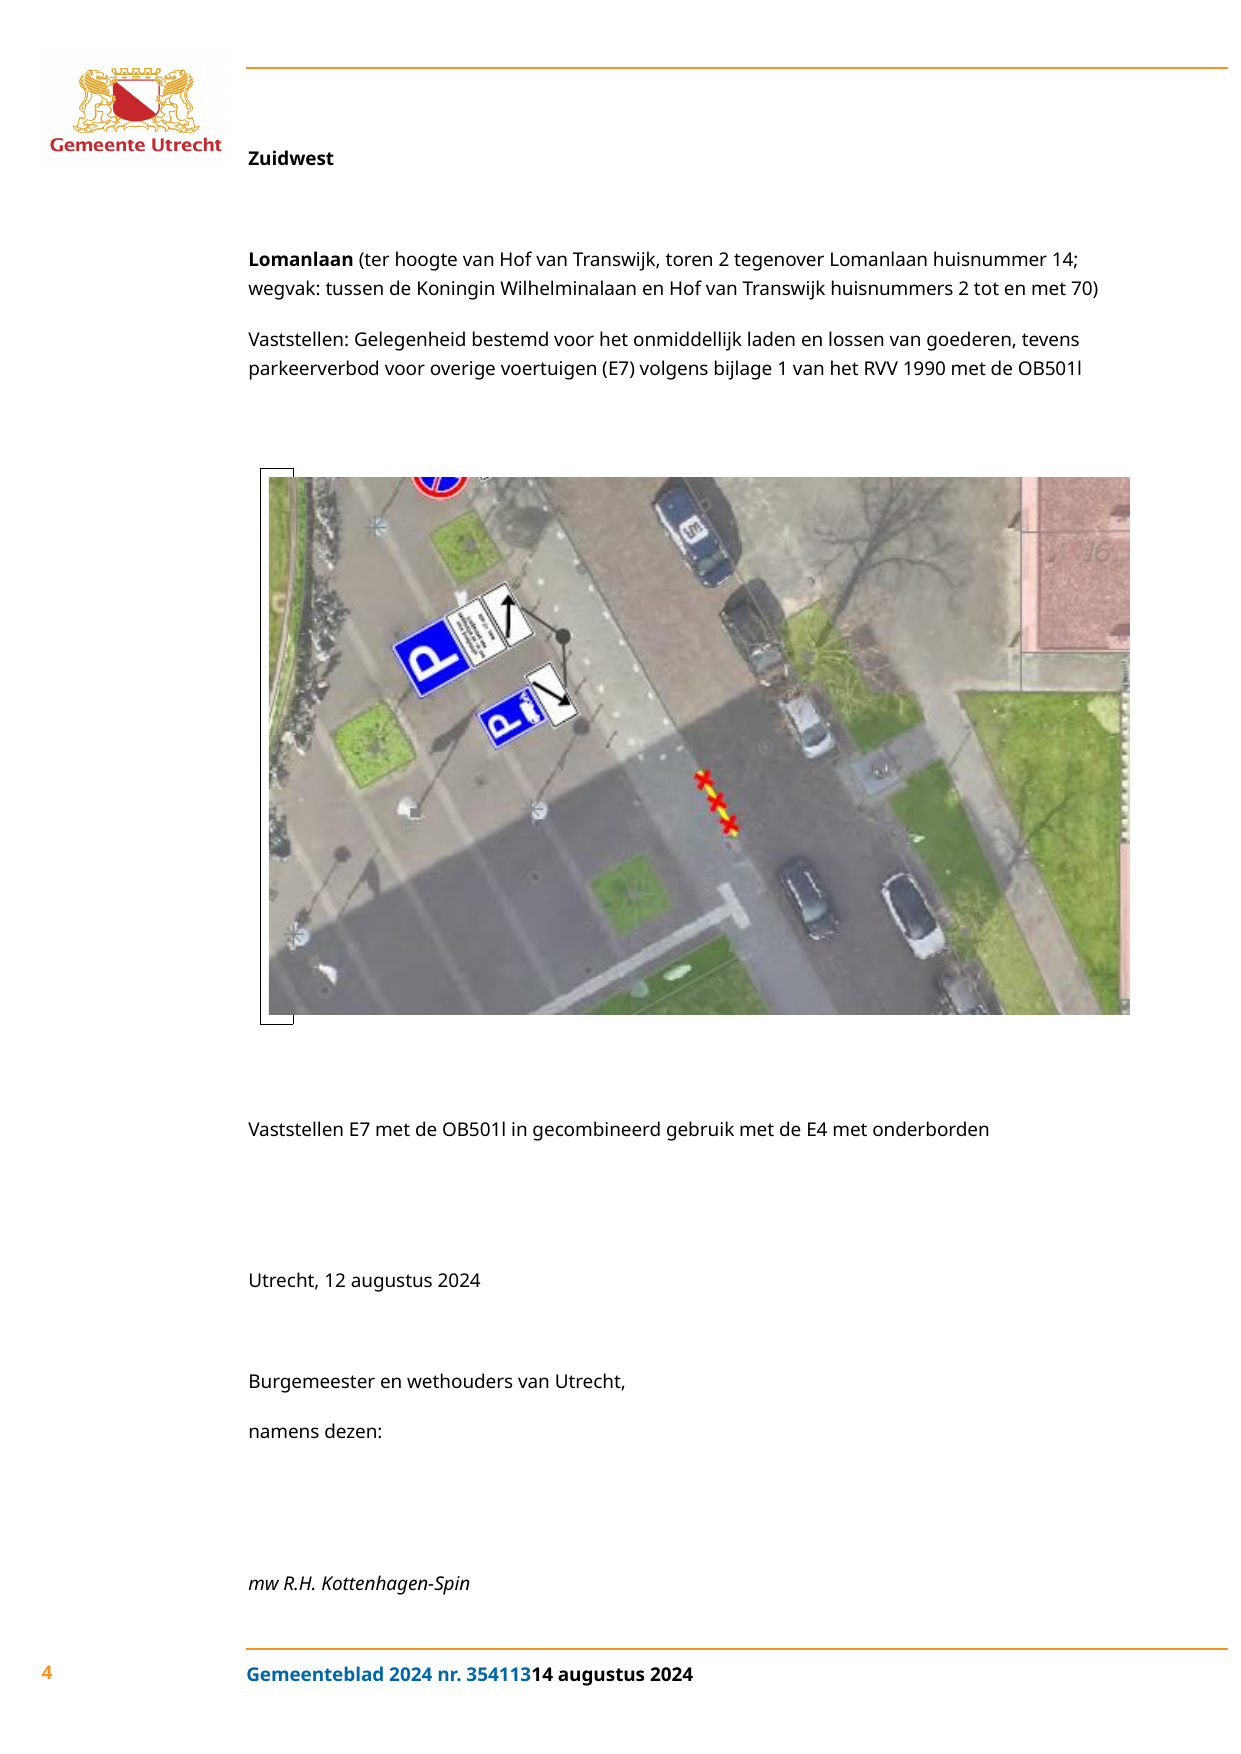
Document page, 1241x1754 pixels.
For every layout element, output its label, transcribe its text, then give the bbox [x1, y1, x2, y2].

text Vaststellen: Gelegenheid bestemd voor het onmiddellijk laden en lossen van goederen, tevens parkeerverbod voor overige voertuigen (E7) volgens bijlage 1 van het RVV 1990 met de OB501l [248, 326, 1152, 381]
picture [268, 477, 1130, 1015]
text Burgemeester en wethouders van Utrecht, [248, 1368, 1152, 1394]
text mw R.H. Kottenhagen-Spin [248, 1570, 1152, 1596]
text namens dezen: [248, 1419, 1152, 1444]
text Utrecht, 12 augustus 2024 [248, 1267, 1152, 1293]
text Zuidwest [248, 145, 1152, 171]
picture [41, 47, 231, 172]
text Vaststellen E7 met de OB501l in gecombineerd gebruik met de E4 met onderborden [248, 1116, 1152, 1142]
text Lomanlaan (ter hoogte van Hof van Transwijk, toren 2 tegenover Lomanlaan huisnummer 14; wegvak: tussen de Koningin Wilhelminalaan en Hof van Transwijk huisnummers 2 tot en met 70) [248, 246, 1152, 301]
